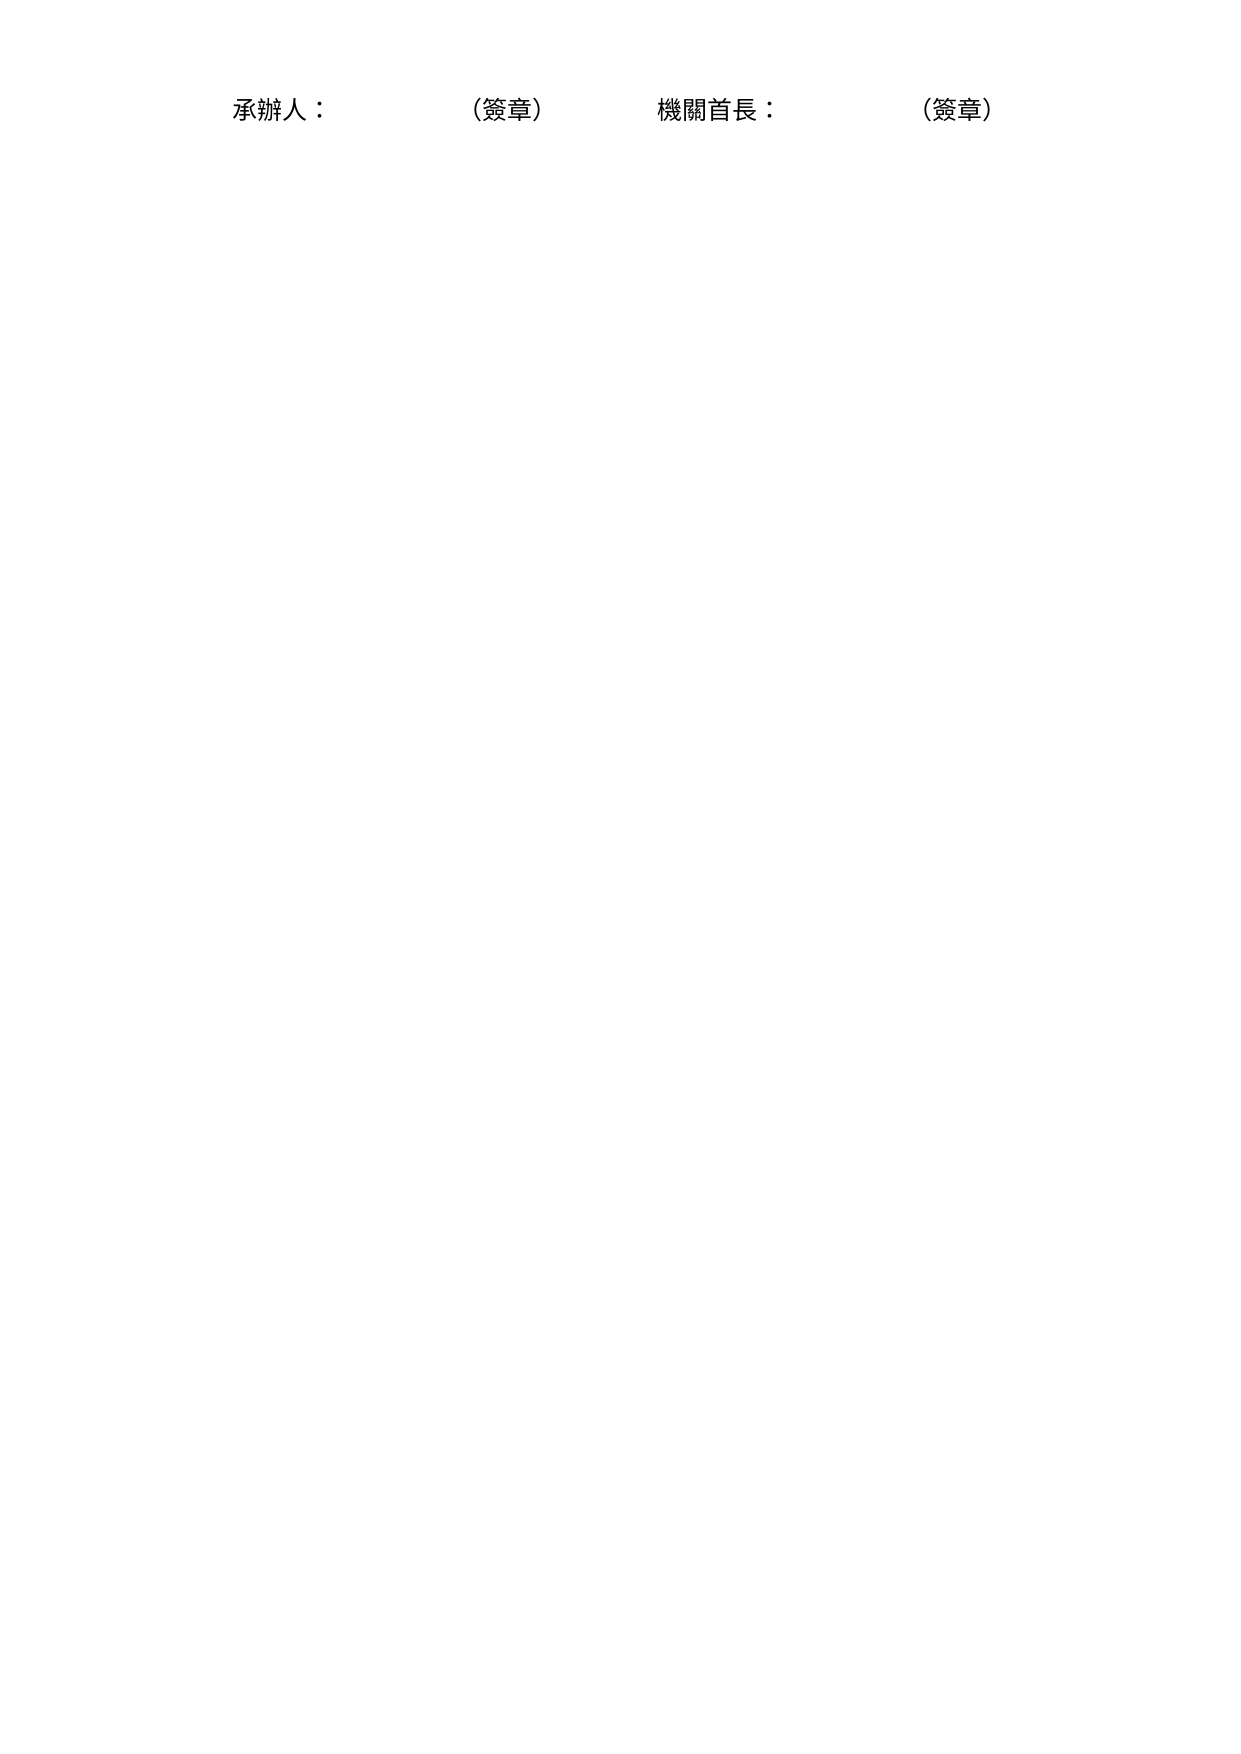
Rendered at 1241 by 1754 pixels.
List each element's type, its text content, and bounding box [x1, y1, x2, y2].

text 承辦人： （簽章） 機關首長： （簽章） [75, 89, 1165, 127]
